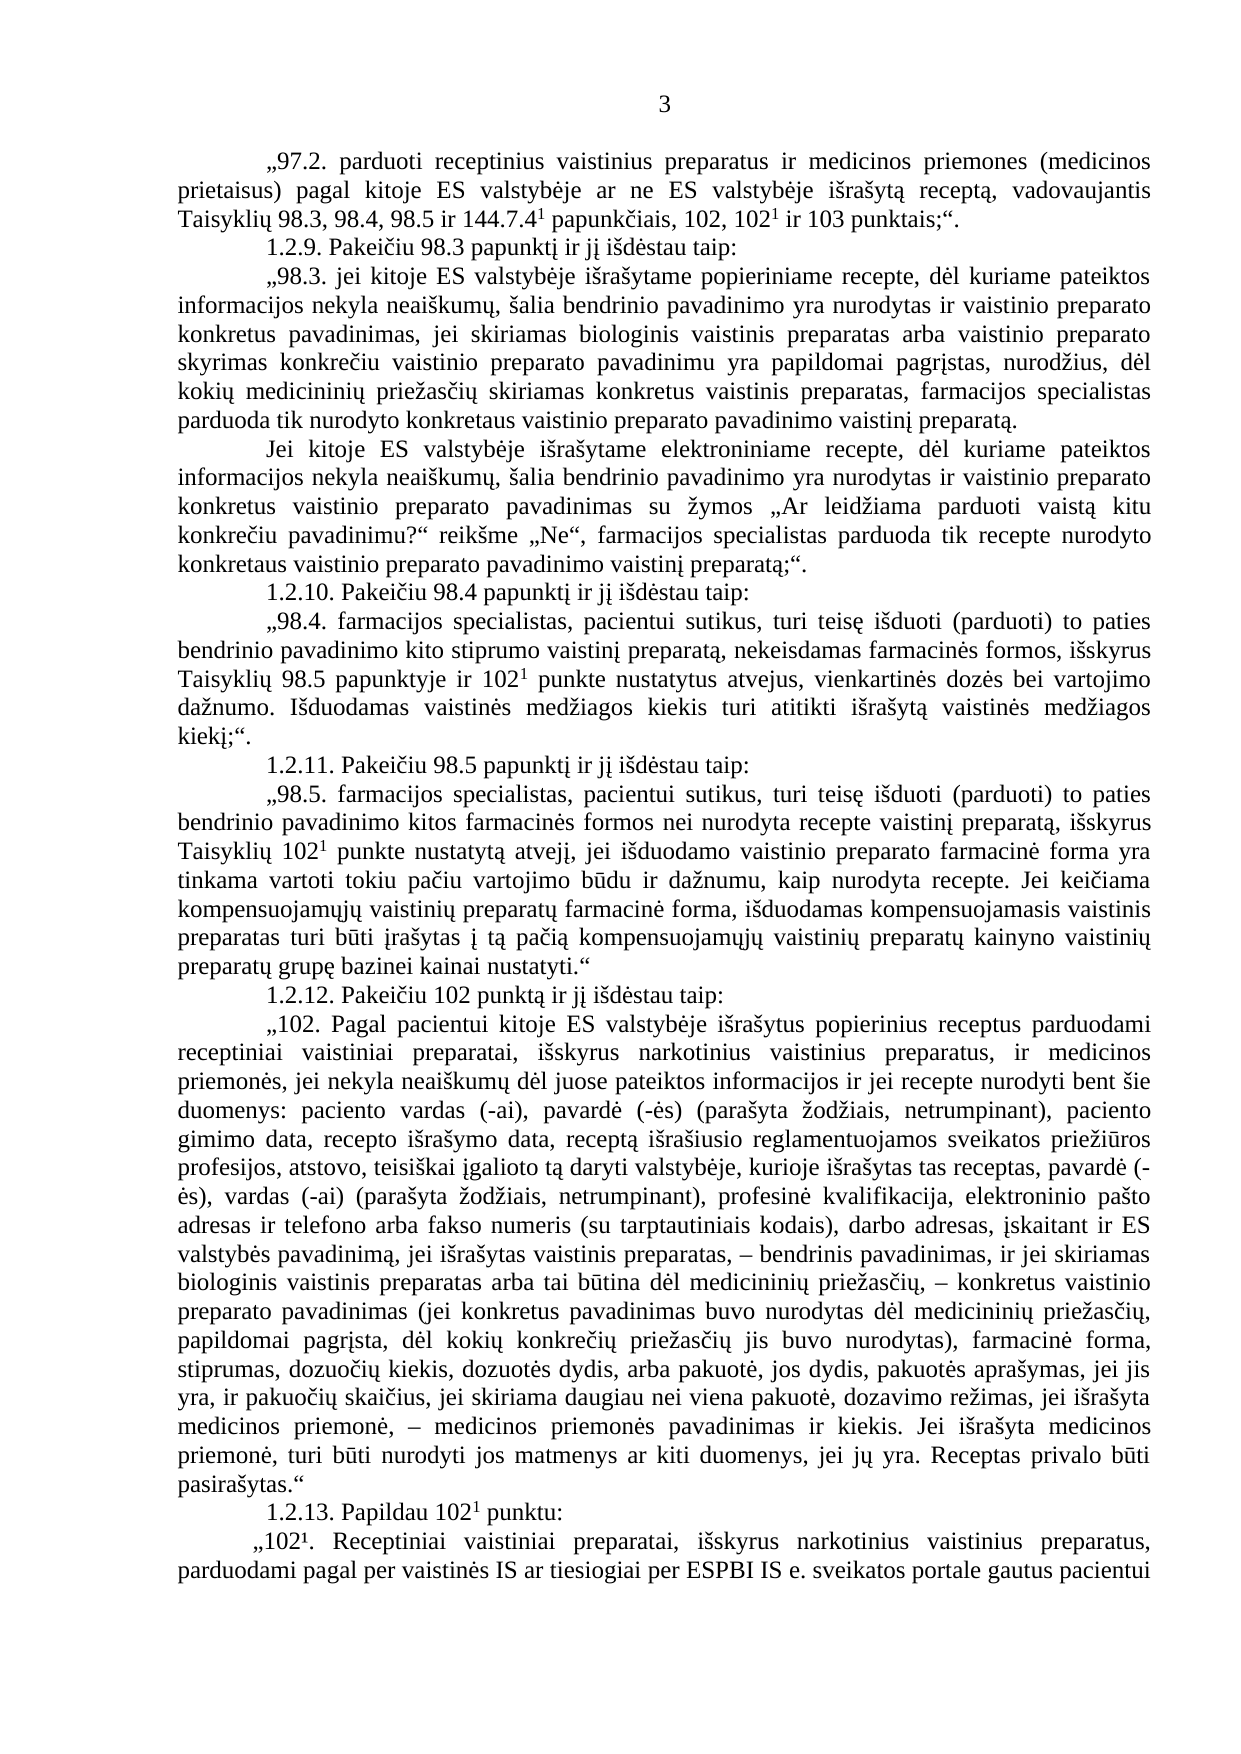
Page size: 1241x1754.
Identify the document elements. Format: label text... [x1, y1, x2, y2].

text 1.2.10. Pakeičiu 98.4 papunktį ir jį išdėstau taip: [177, 577, 1152, 606]
text „98.4. farmacijos specialistas, pacientui sutikus, turi teisę išduoti (parduoti) to paties bendrinio pavadinimo kito stiprumo vaistinį preparatą, nekeisdamas farmacinės formos, išskyrus Taisyklių 98.5 papunktyje ir 1021 punkte nustatytus atvejus, vienkartinės dozės bei vartojimo dažnumo. Išduodamas vaistinės medžiagos kiekis turi atitikti išrašytą vaistinės medžiagos kiekį;“. [177, 606, 1152, 750]
text „98.3. jei kitoje ES valstybėje išrašytame popieriniame recepte, dėl kuriame pateiktos informacijos nekyla neaiškumų, šalia bendrinio pavadinimo yra nurodytas ir vaistinio preparato konkretus pavadinimas, jei skiriamas biologinis vaistinis preparatas arba vaistinio preparato skyrimas konkrečiu vaistinio preparato pavadinimu yra papildomai pagrįstas, nurodžius, dėl kokių medicininių priežasčių skiriamas konkretus vaistinis preparatas, farmacijos specialistas parduoda tik nurodyto konkretaus vaistinio preparato pavadinimo vaistinį preparatą. [177, 261, 1152, 434]
text 1.2.13. Papildau 1021 punktu: [177, 1497, 1152, 1526]
text Jei kitoje ES valstybėje išrašytame elektroniniame recepte, dėl kuriame pateiktos informacijos nekyla neaiškumų, šalia bendrinio pavadinimo yra nurodytas ir vaistinio preparato konkretus vaistinio preparato pavadinimas su žymos „Ar leidžiama parduoti vaistą kitu konkrečiu pavadinimu?“ reikšme „Ne“, farmacijos specialistas parduoda tik recepte nurodyto konkretaus vaistinio preparato pavadinimo vaistinį preparatą;“. [177, 434, 1152, 577]
text 1.2.9. Pakeičiu 98.3 papunktį ir jį išdėstau taip: [177, 232, 1152, 261]
text „98.5. farmacijos specialistas, pacientui sutikus, turi teisę išduoti (parduoti) to paties bendrinio pavadinimo kitos farmacinės formos nei nurodyta recepte vaistinį preparatą, išskyrus Taisyklių 1021 punkte nustatytą atvejį, jei išduodamo vaistinio preparato farmacinė forma yra tinkama vartoti tokiu pačiu vartojimo būdu ir dažnumu, kaip nurodyta recepte. Jei keičiama kompensuojamųjų vaistinių preparatų farmacinė forma, išduodamas kompensuojamasis vaistinis preparatas turi būti įrašytas į tą pačią kompensuojamųjų vaistinių preparatų kainyno vaistinių preparatų grupę bazinei kainai nustatyti.“ [177, 779, 1152, 980]
text 1.2.12. Pakeičiu 102 punktą ir jį išdėstau taip: [177, 980, 1152, 1009]
text „97.2. parduoti receptinius vaistinius preparatus ir medicinos priemones (medicinos prietaisus) pagal kitoje ES valstybėje ar ne ES valstybėje išrašytą receptą, vadovaujantis Taisyklių 98.3, 98.4, 98.5 ir 144.7.41 papunkčiais, 102, 1021 ir 103 punktais;“. [177, 146, 1152, 232]
text 1.2.11. Pakeičiu 98.5 papunktį ir jį išdėstau taip: [177, 750, 1152, 779]
text „102. Pagal pacientui kitoje ES valstybėje išrašytus popierinius receptus parduodami receptiniai vaistiniai preparatai, išskyrus narkotinius vaistinius preparatus, ir medicinos priemonės, jei nekyla neaiškumų dėl juose pateiktos informacijos ir jei recepte nurodyti bent šie duomenys: paciento vardas (-ai), pavardė (-ės) (parašyta žodžiais, netrumpinant), paciento gimimo data, recepto išrašymo data, receptą išrašiusio reglamentuojamos sveikatos priežiūros profesijos, atstovo, teisiškai įgalioto tą daryti valstybėje, kurioje išrašytas tas receptas, pavardė (-ės), vardas (-ai) (parašyta žodžiais, netrumpinant), profesinė kvalifikacija, elektroninio pašto adresas ir telefono arba fakso numeris (su tarptautiniais kodais), darbo adresas, įskaitant ir ES valstybės pavadinimą, jei išrašytas vaistinis preparatas, – bendrinis pavadinimas, ir jei skiriamas biologinis vaistinis preparatas arba tai būtina dėl medicininių priežasčių, – konkretus vaistinio preparato pavadinimas (jei konkretus pavadinimas buvo nurodytas dėl medicininių priežasčių, papildomai pagrįsta, dėl kokių konkrečių priežasčių jis buvo nurodytas), farmacinė forma, stiprumas, dozuočių kiekis, dozuotės dydis, arba pakuotė, jos dydis, pakuotės aprašymas, jei jis yra, ir pakuočių skaičius, jei skiriama daugiau nei viena pakuotė, dozavimo režimas, jei išrašyta medicinos priemonė, – medicinos priemonės pavadinimas ir kiekis. Jei išrašyta medicinos priemonė, turi būti nurodyti jos matmenys ar kiti duomenys, jei jų yra. Receptas privalo būti pasirašytas.“ [177, 1009, 1152, 1497]
text „102¹. Receptiniai vaistiniai preparatai, išskyrus narkotinius vaistinius preparatus, parduodami pagal per vaistinės IS ar tiesiogiai per ESPBI IS e. sveikatos portale gautus pacientui [177, 1526, 1152, 1584]
